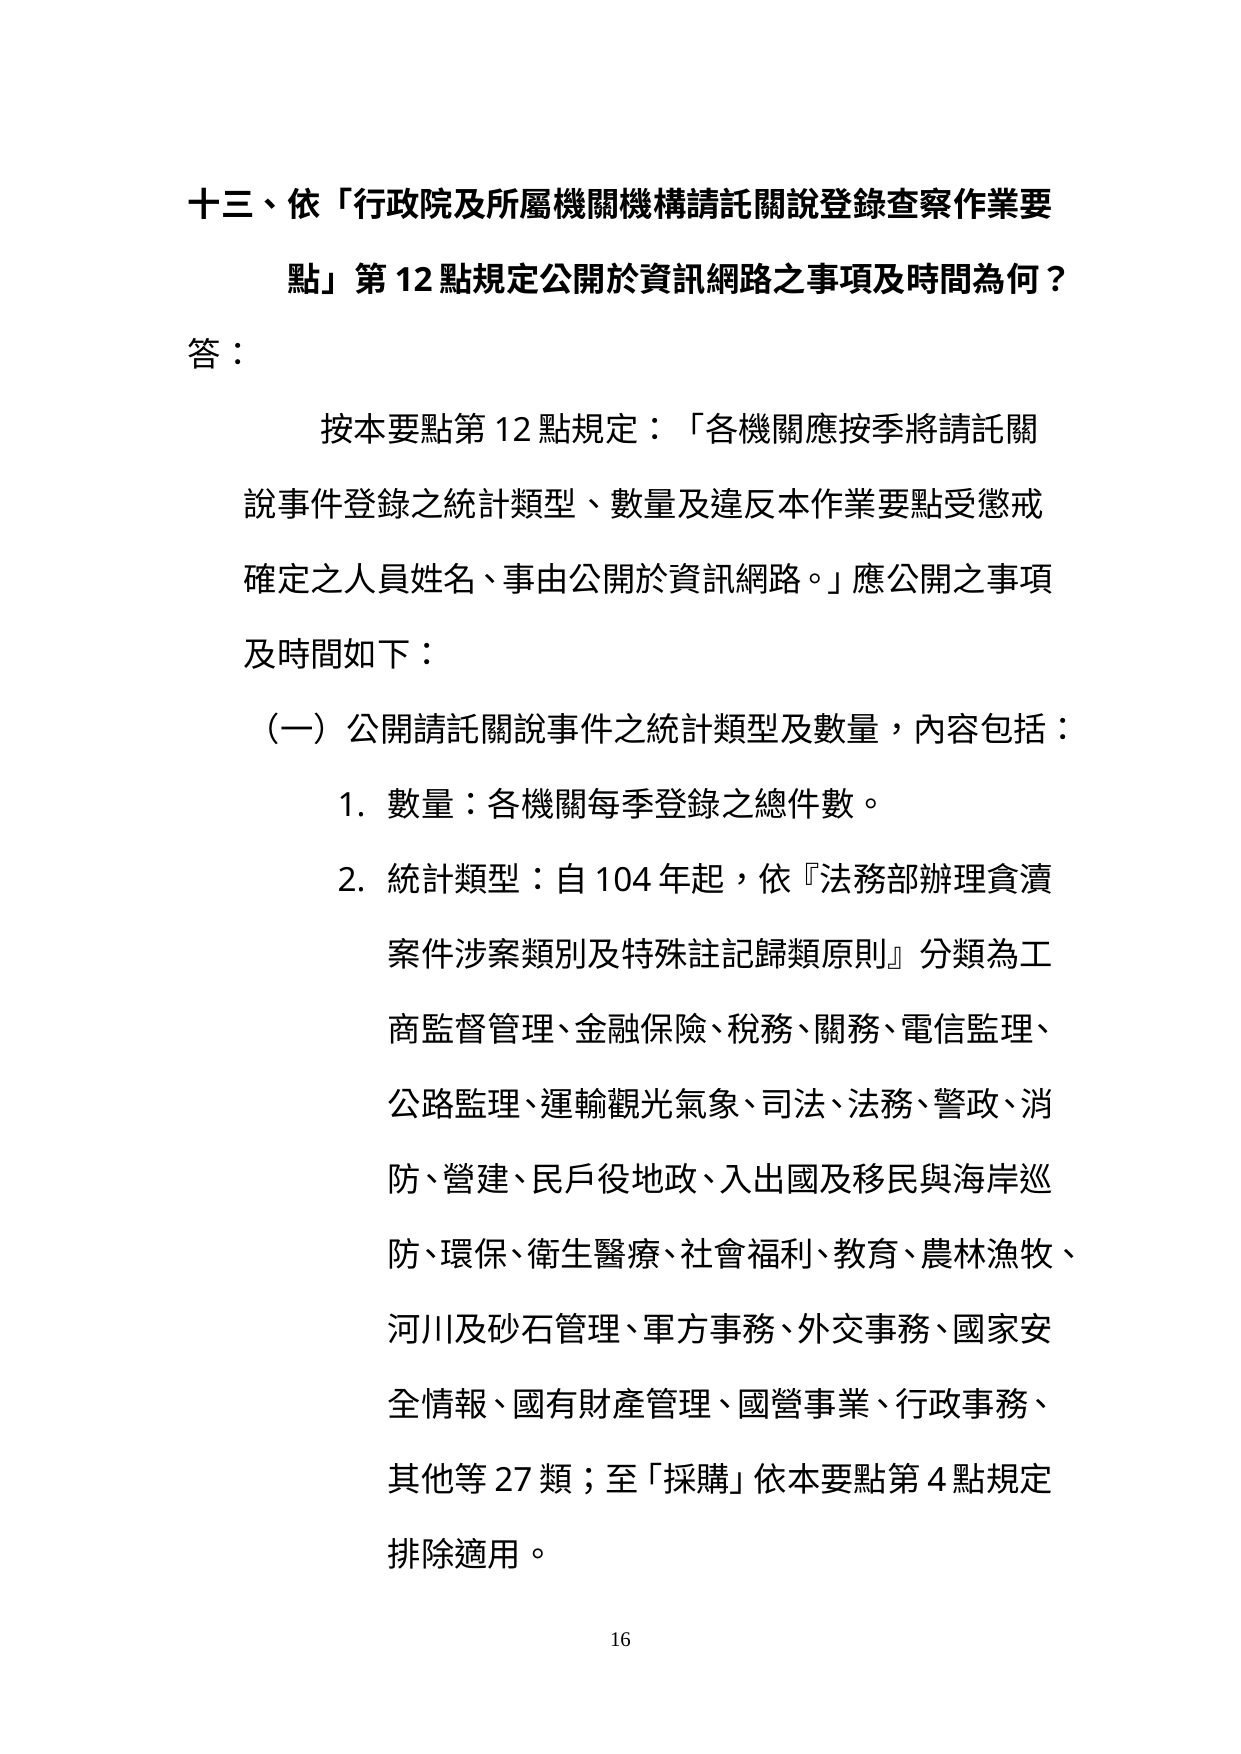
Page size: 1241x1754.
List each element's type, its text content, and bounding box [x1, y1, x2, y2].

subtitle 十三、依「行政院及所屬機關機構請託關說登錄查察作業要點」第12點規定公開於資訊網路之事項及時間為何？ [187, 164, 1053, 314]
text 按本要點第12點規定：「各機關應按季將請託關說事件登錄之統計類型、數量及違反本作業要點受懲戒確定之人員姓名、事由公開於資訊網路。」應公開之事項及時間如下： [243, 389, 1053, 689]
text （一）公開請託關說事件之統計類型及數量，內容包括： [246, 689, 1053, 764]
text 答： [187, 314, 1053, 389]
list 數量：各機關每季登錄之總件數。 [337, 764, 1053, 839]
list 統計類型：自104年起，依『法務部辦理貪瀆案件涉案類別及特殊註記歸類原則』分類為工商監督管理、金融保險、稅務、關務、電信監理、公路監理、運輸觀光氣象、司法、法務、警政、消防、營建、民戶役地政、入出國及移民與海岸巡防、環保、衛生醫療、社會福利、教育、農林漁牧、河川及砂石管理、軍方事務、外交事務、國家安全情報、國有財產管理、國營事業、行政事務、其他等27類；至「採購」依本要點第4點規定排除適用。 [337, 839, 1053, 1589]
